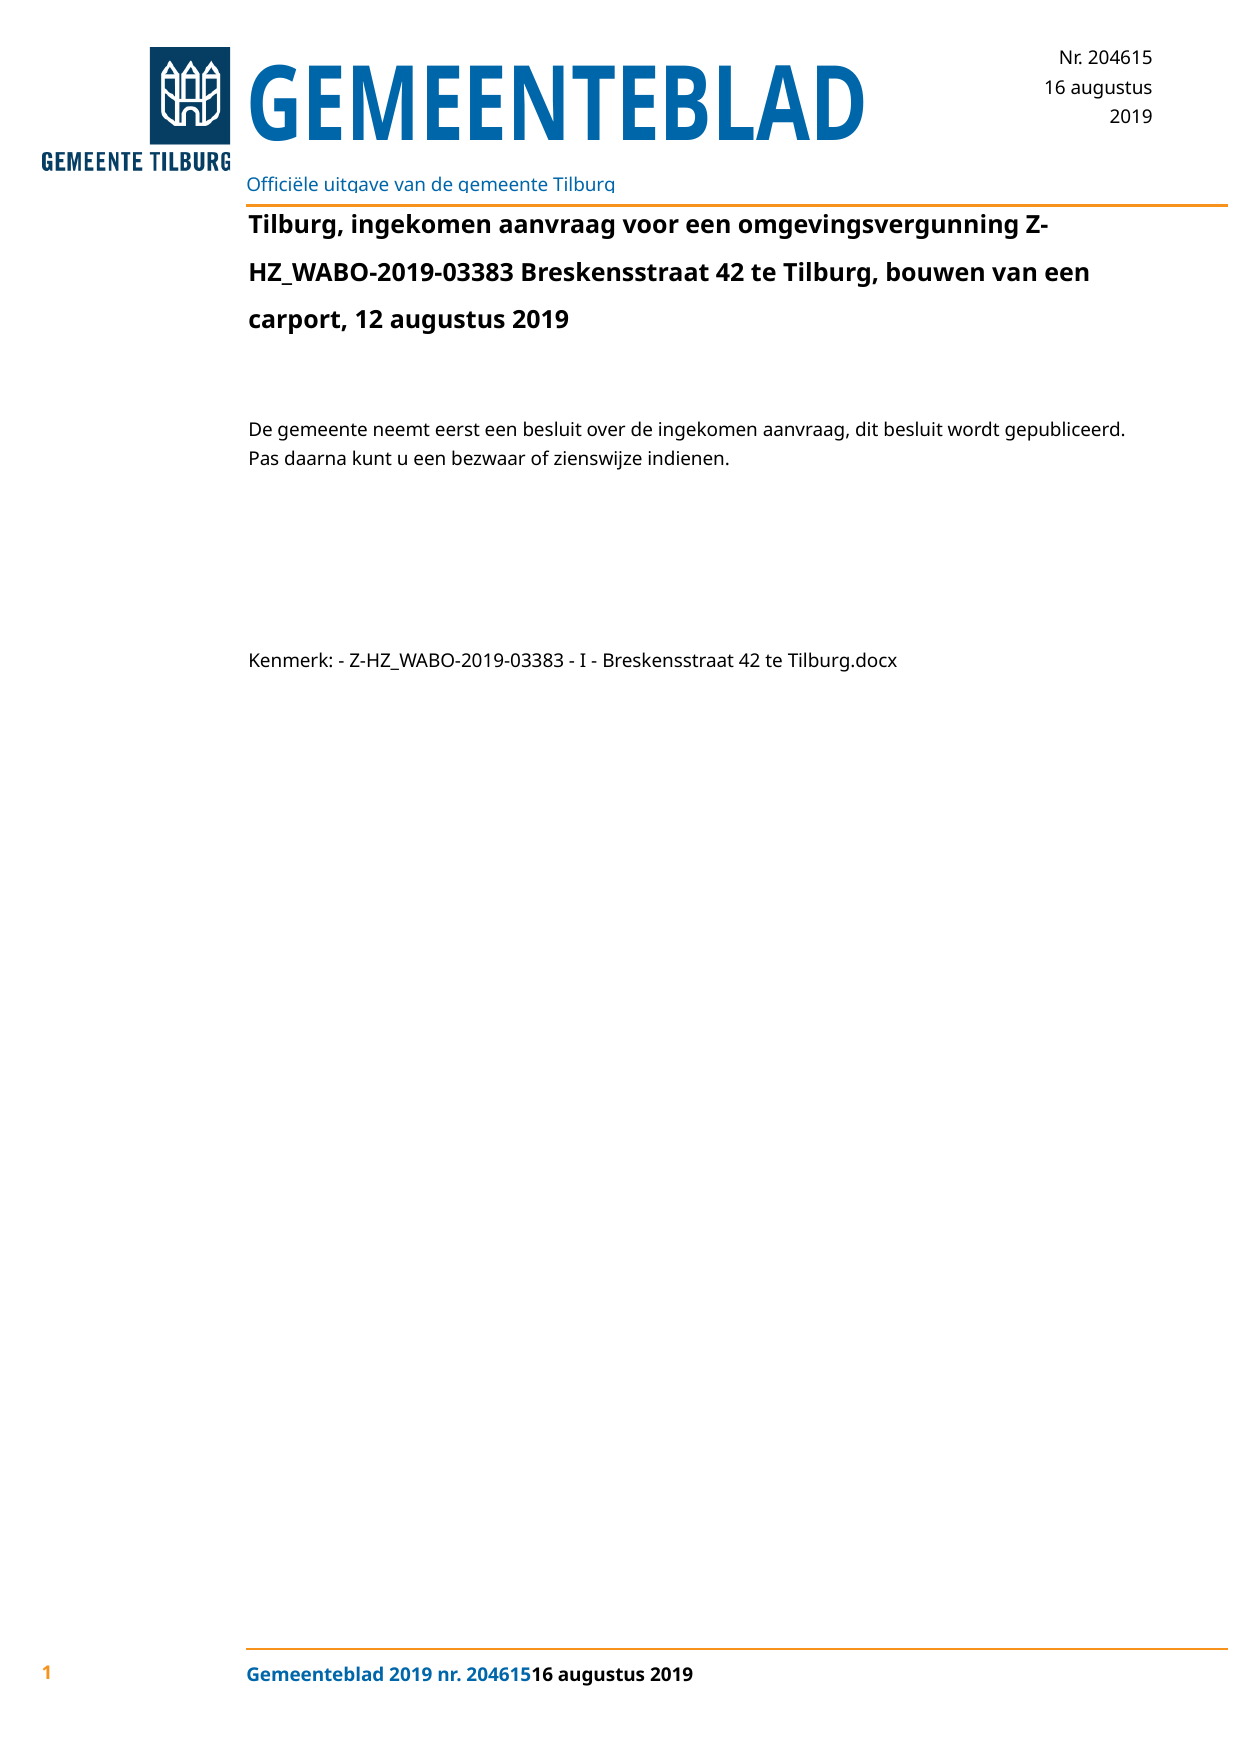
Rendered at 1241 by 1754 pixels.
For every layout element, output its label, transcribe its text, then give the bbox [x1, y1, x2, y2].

picture [41, 47, 231, 172]
text De gemeente neemt eerst een besluit over de ingekomen aanvraag, dit besluit wordt gepubliceerd. Pas daarna kunt u een bezwaar of zienswijze indienen. [248, 416, 1152, 471]
text Tilburg, ingekomen aanvraag voor een omgevingsvergunning Z-HZ_WABO-2019-03383 Breskensstraat 42 te Tilburg, bouwen van een carport, 12 augustus 2019 [248, 207, 1152, 336]
text Kenmerk: - Z-HZ_WABO-2019-03383 - I - Breskensstraat 42 te Tilburg.docx [248, 647, 1152, 673]
